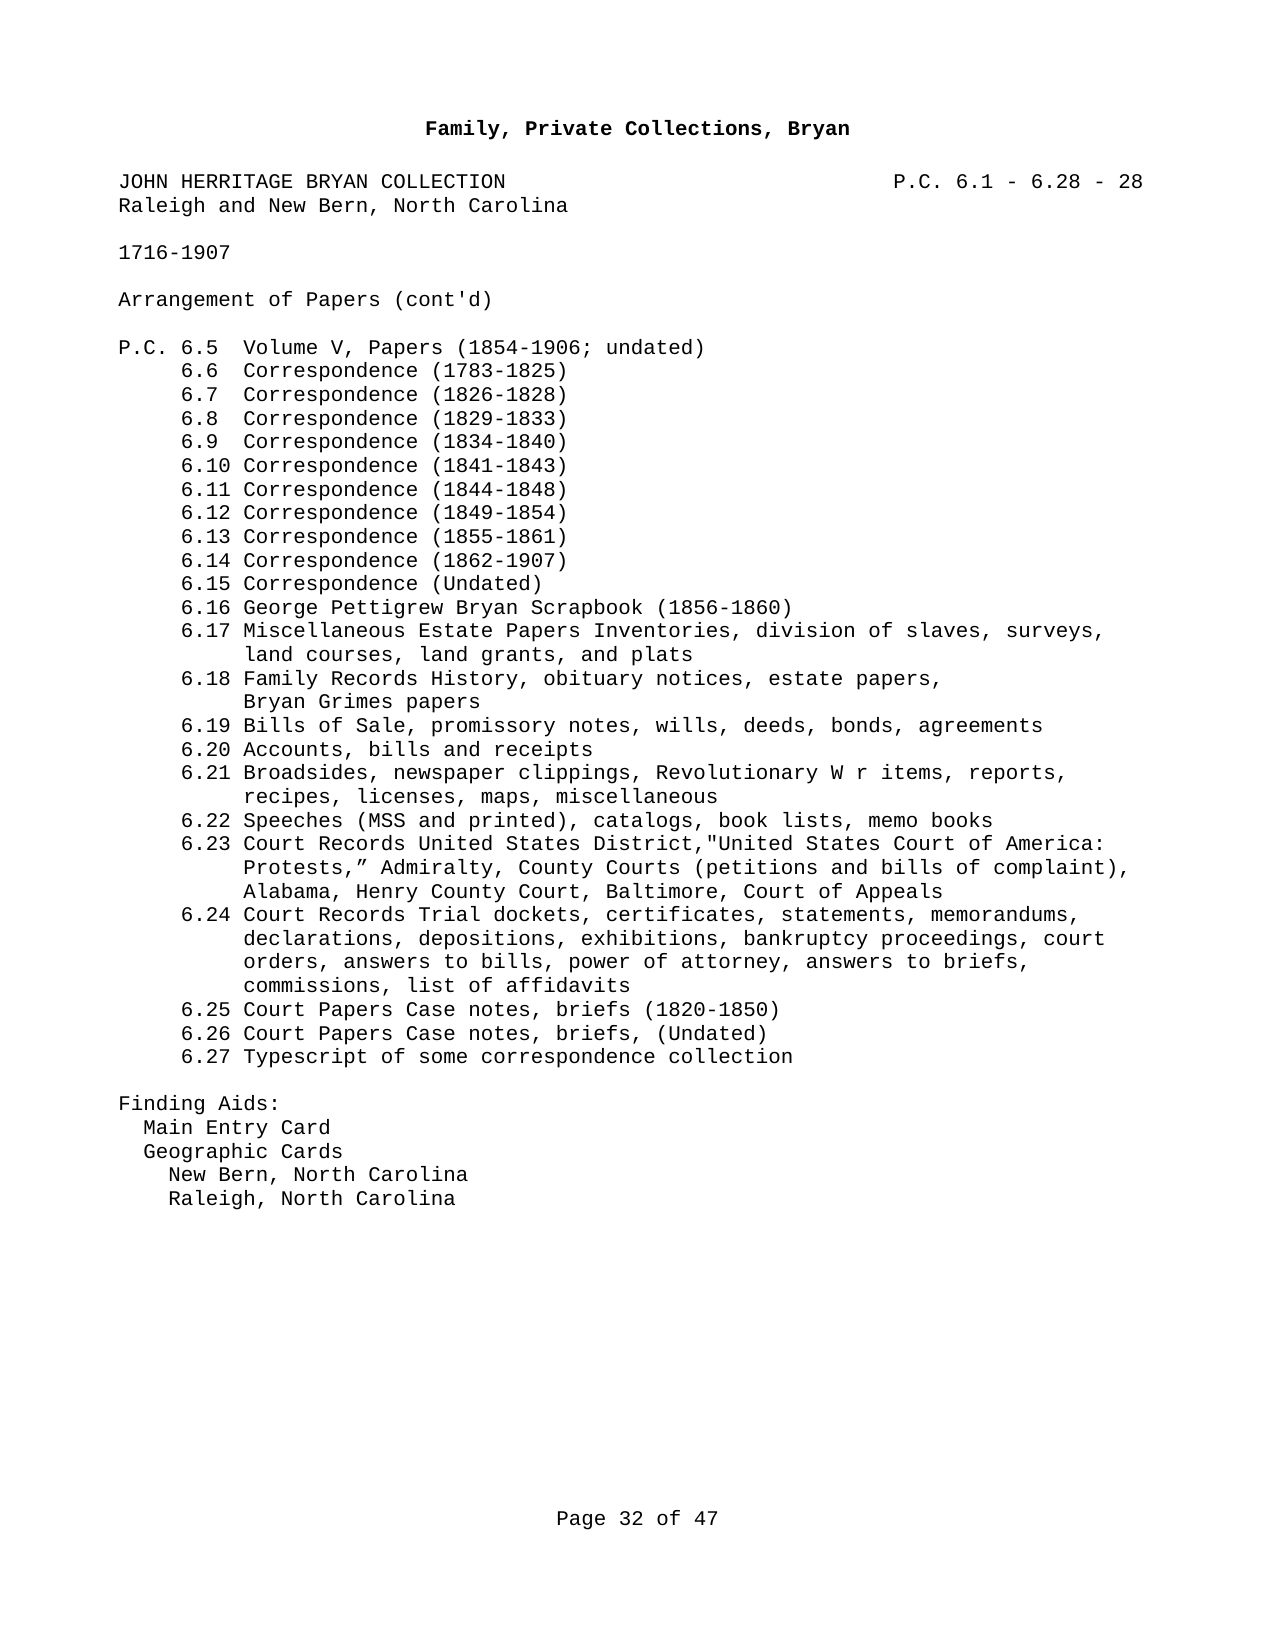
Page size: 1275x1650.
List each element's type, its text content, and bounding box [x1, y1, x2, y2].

text 6.12 Correspondence (1849-1854) [118, 502, 1157, 526]
text 6.25 Court Papers Case notes, briefs (1820-1850) [118, 999, 1157, 1022]
text recipes, licenses, maps, miscellaneous [118, 786, 1157, 810]
text 6.21 Broadsides, newspaper clippings, Revolutionary W r items, reports, [118, 762, 1157, 786]
text 6.8 Correspondence (1829-1833) [118, 408, 1157, 431]
text Arrangement of Papers (cont'd) [118, 289, 1157, 313]
text Protests,” Admiralty, County Courts (petitions and bills of complaint), [118, 857, 1157, 881]
text 6.26 Court Papers Case notes, briefs, (Undated) [118, 1022, 1157, 1046]
text 1716-1907 [118, 242, 1157, 266]
text declarations, depositions, exhibitions, bankruptcy proceedings, court [118, 928, 1157, 952]
text 6.19 Bills of Sale, promissory notes, wills, deeds, bonds, agreements [118, 715, 1157, 739]
text 6.7 Correspondence (1826-1828) [118, 384, 1157, 408]
text 6.17 Miscellaneous Estate Papers Inventories, division of slaves, surveys, [118, 621, 1157, 644]
text 6.13 Correspondence (1855-1861) [118, 526, 1157, 549]
text 6.23 Court Records United States District,"United States Court of America: [118, 833, 1157, 857]
text JOHN HERRITAGE BRYAN COLLECTION P.C. 6.1 - 6.28 - 28 Raleigh and New Bern, North Carolina [118, 171, 1157, 242]
text 6.15 Correspondence (Undated) [118, 573, 1157, 597]
text orders, answers to bills, power of attorney, answers to briefs, [118, 952, 1157, 975]
text commissions, list of affidavits [118, 975, 1157, 999]
text Bryan Grimes papers [118, 691, 1157, 715]
text 6.6 Correspondence (1783-1825) [118, 360, 1157, 384]
text 6.16 George Pettigrew Bryan Scrapbook (1856-1860) [118, 597, 1157, 621]
text 6.9 Correspondence (1834-1840) [118, 431, 1157, 455]
text Geographic Cards [118, 1141, 1157, 1164]
text 6.18 Family Records History, obituary notices, estate papers, [118, 668, 1157, 691]
text 6.24 Court Records Trial dockets, certificates, statements, memorandums, [118, 904, 1157, 928]
text 6.11 Correspondence (1844-1848) [118, 479, 1157, 502]
text New Bern, North Carolina [118, 1164, 1157, 1188]
text 6.10 Correspondence (1841-1843) [118, 455, 1157, 479]
text Alabama, Henry County Court, Baltimore, Court of Appeals [118, 881, 1157, 904]
text 6.20 Accounts, bills and receipts [118, 739, 1157, 762]
text 6.14 Correspondence (1862-1907) [118, 549, 1157, 573]
text Finding Aids: [118, 1093, 1157, 1117]
text 6.27 Typescript of some correspondence collection [118, 1046, 1157, 1070]
text Raleigh, North Carolina [118, 1188, 1157, 1212]
text P.C. 6.5 Volume V, Papers (1854-1906; undated) [118, 337, 1157, 360]
text 6.22 Speeches (MSS and printed), catalogs, book lists, memo books [118, 810, 1157, 833]
text land courses, land grants, and plats [118, 644, 1157, 668]
text Main Entry Card [118, 1117, 1157, 1141]
